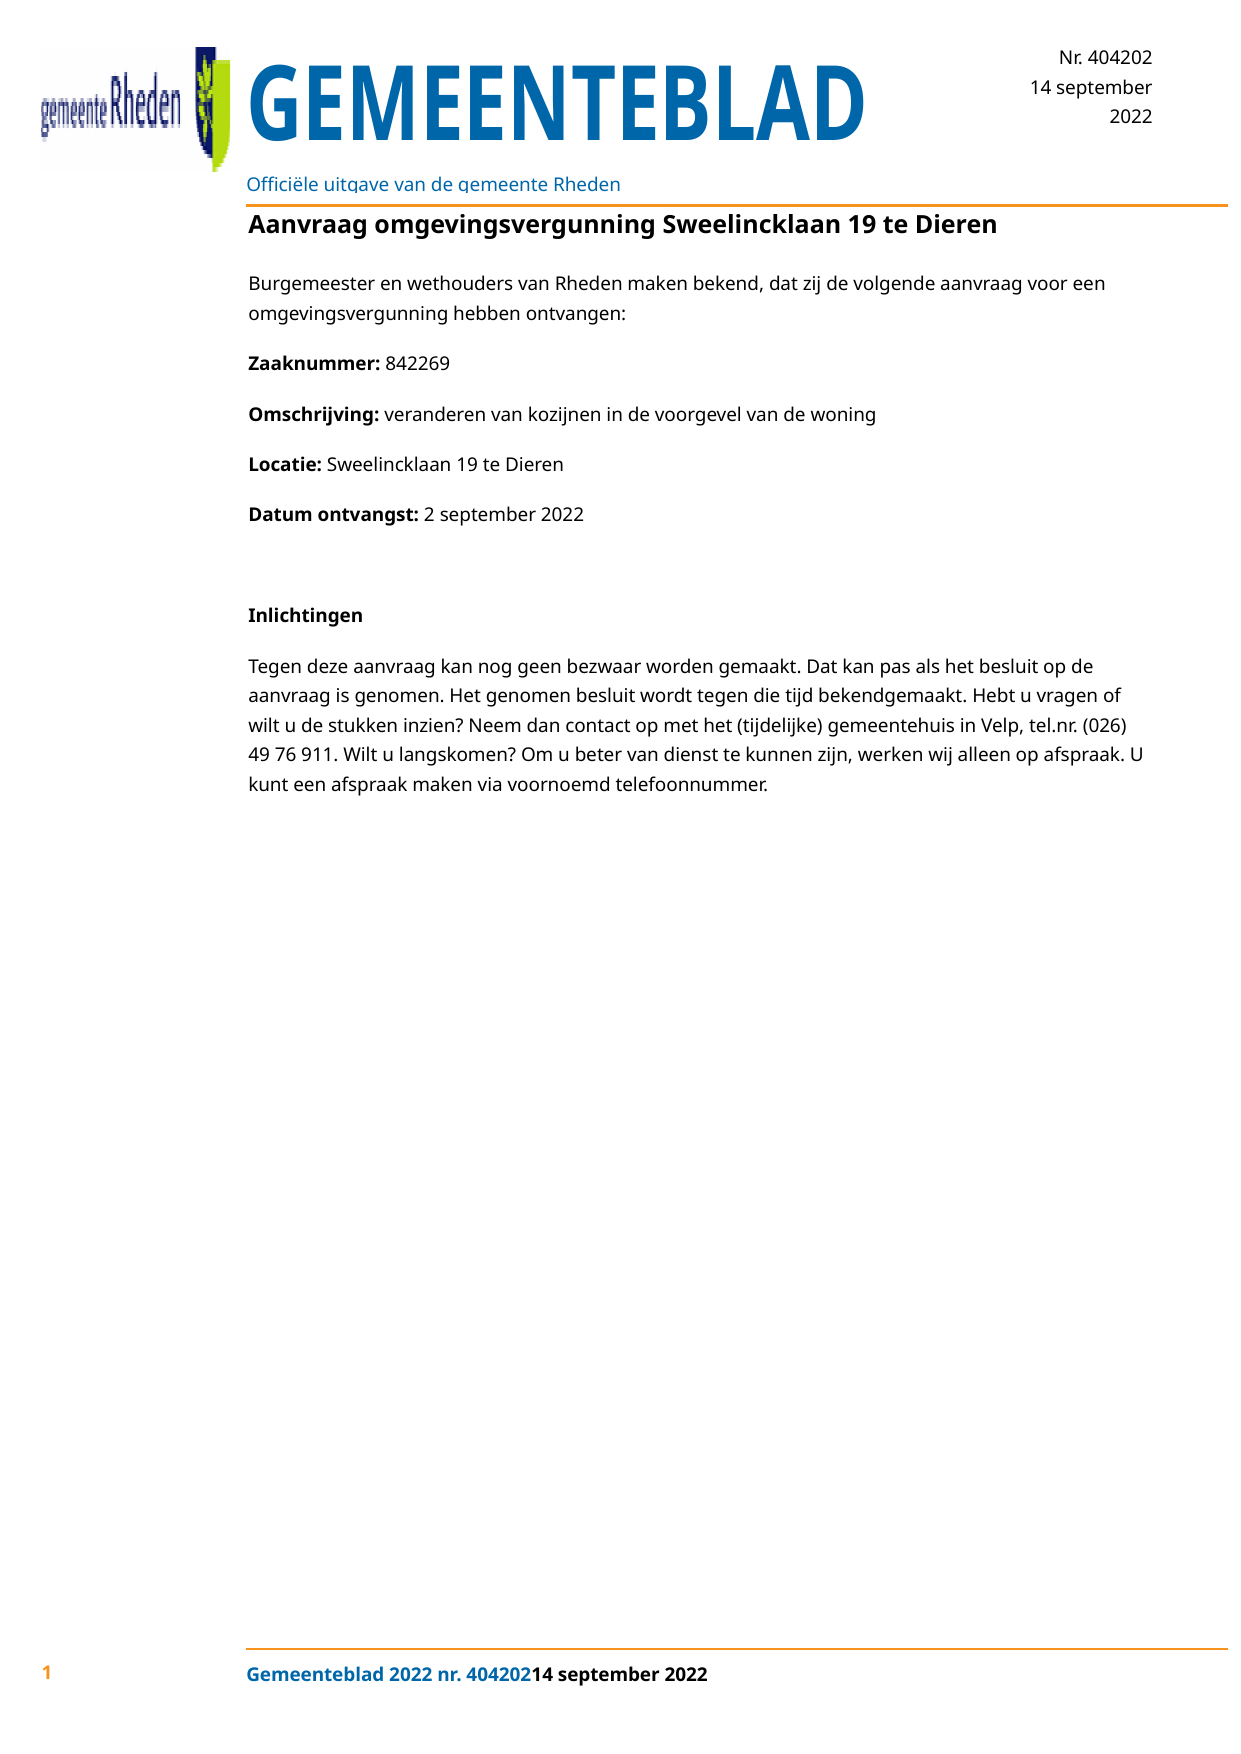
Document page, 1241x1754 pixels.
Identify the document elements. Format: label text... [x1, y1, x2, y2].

text Tegen deze aanvraag kan nog geen bezwaar worden gemaakt. Dat kan pas als het besluit op de aanvraag is genomen. Het genomen besluit wordt tegen die tijd bekendgemaakt. Hebt u vragen of wilt u de stukken inzien? Neem dan contact op met het (tijdelijke) gemeentehuis in Velp, tel.nr. (026) 49 76 911. Wilt u langskomen? Om u beter van dienst te kunnen zijn, werken wij alleen op afspraak. U kunt een afspraak maken via voornoemd telefoonnummer. [248, 653, 1152, 797]
text Aanvraag omgevingsvergunning Sweelincklaan 19 te Dieren [248, 207, 1152, 241]
text Locatie: Sweelincklaan 19 te Dieren [248, 451, 1152, 477]
text Datum ontvangst: 2 september 2022 [248, 502, 1152, 527]
picture [41, 47, 231, 172]
text Burgemeester en wethouders van Rheden maken bekend, dat zij de volgende aanvraag voor een omgevingsvergunning hebben ontvangen: [248, 270, 1152, 326]
text Inlichtingen [248, 602, 1152, 628]
text Omschrijving: veranderen van kozijnen in de voorgevel van de woning [248, 401, 1152, 426]
text Zaaknummer: 842269 [248, 350, 1152, 376]
